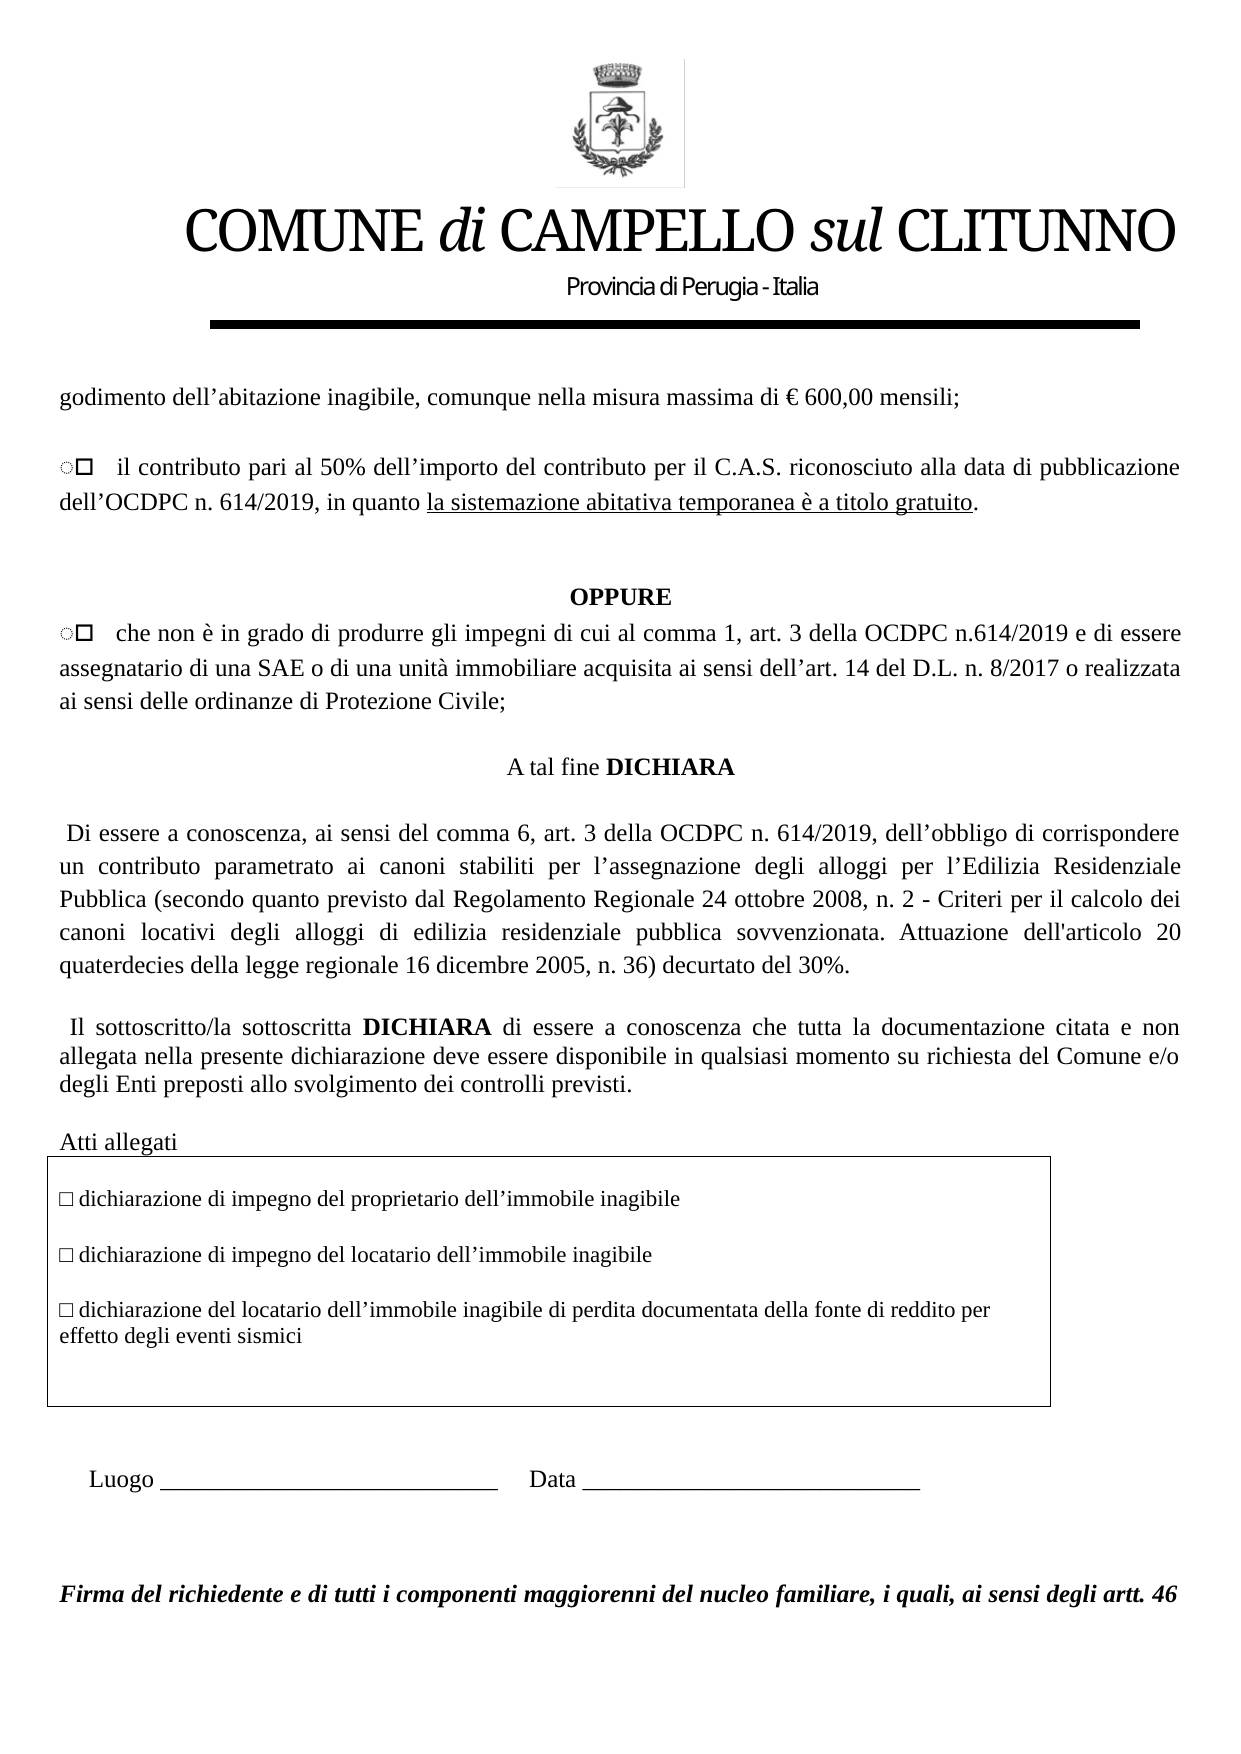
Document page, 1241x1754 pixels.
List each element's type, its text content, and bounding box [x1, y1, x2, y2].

text Di essere a conoscenza, ai sensi del comma 6, art. 3 della OCDPC n. 614/2019, dell’obbligo di corrispondere un contributo parametrato ai canoni stabiliti per l’assegnazione degli alloggi per l’Edilizia Residenziale Pubblica (secondo quanto previsto dal Regolamento Regionale 24 ottobre 2008, n. 2 - Criteri per il calcolo dei canoni locativi degli alloggi di edilizia residenziale pubblica sovvenzionata. Attuazione dell'articolo 20 quaterdecies della legge regionale 16 dicembre 2005, n. 36) decurtato del 30%. [59, 818, 1182, 979]
table_header □ dichiarazione di impegno del proprietario dell’immobile inagibile □ dichiarazione di impegno del locatario dell’immobile inagibile □ dichiarazione del locatario dell’immobile inagibile di perdita documentata della fonte di reddito per effetto degli eventi sismici [48, 1157, 1050, 1406]
text godimento dell’abitazione inagibile, comunque nella misura massima di € 600,00 mensili; [59, 382, 1182, 411]
text A tal fine DICHIARA [59, 752, 1182, 781]
text 󠄀 che non è in grado di produrre gli impegni di cui al comma 1, art. 3 della OCDPC n.614/2019 e di essere assegnatario di una SAE o di una unità immobiliare acquisita ai sensi dell’art. 14 del D.L. n. 8/2017 o realizzata ai sensi delle ordinanze di Protezione Civile; [59, 615, 1182, 715]
text Atti allegati [59, 1127, 1181, 1156]
text Il sottoscritto/la sottoscritta DICHIARA di essere a conoscenza che tutta la documentazione citata e non allegata nella presente dichiarazione deve essere disponibile in qualsiasi momento su richiesta del Comune e/o degli Enti preposti allo svolgimento dei controlli previsti. [59, 1012, 1181, 1098]
text Luogo ___________________________ Data ___________________________ [89, 1464, 1181, 1493]
text Firma del richiedente e di tutti i componenti maggiorenni del nucleo familiare, i quali, ai sensi degli artt. 46 [59, 1579, 1181, 1608]
text OPPURE [59, 582, 1182, 610]
text 󠄀 il contributo pari al 50% dell’importo del contributo per il C.A.S. riconosciuto alla data di pubblicazione dell’OCDPC n. 614/2019, in quanto la sistemazione abitativa temporanea è a titolo gratuito. [59, 448, 1182, 516]
